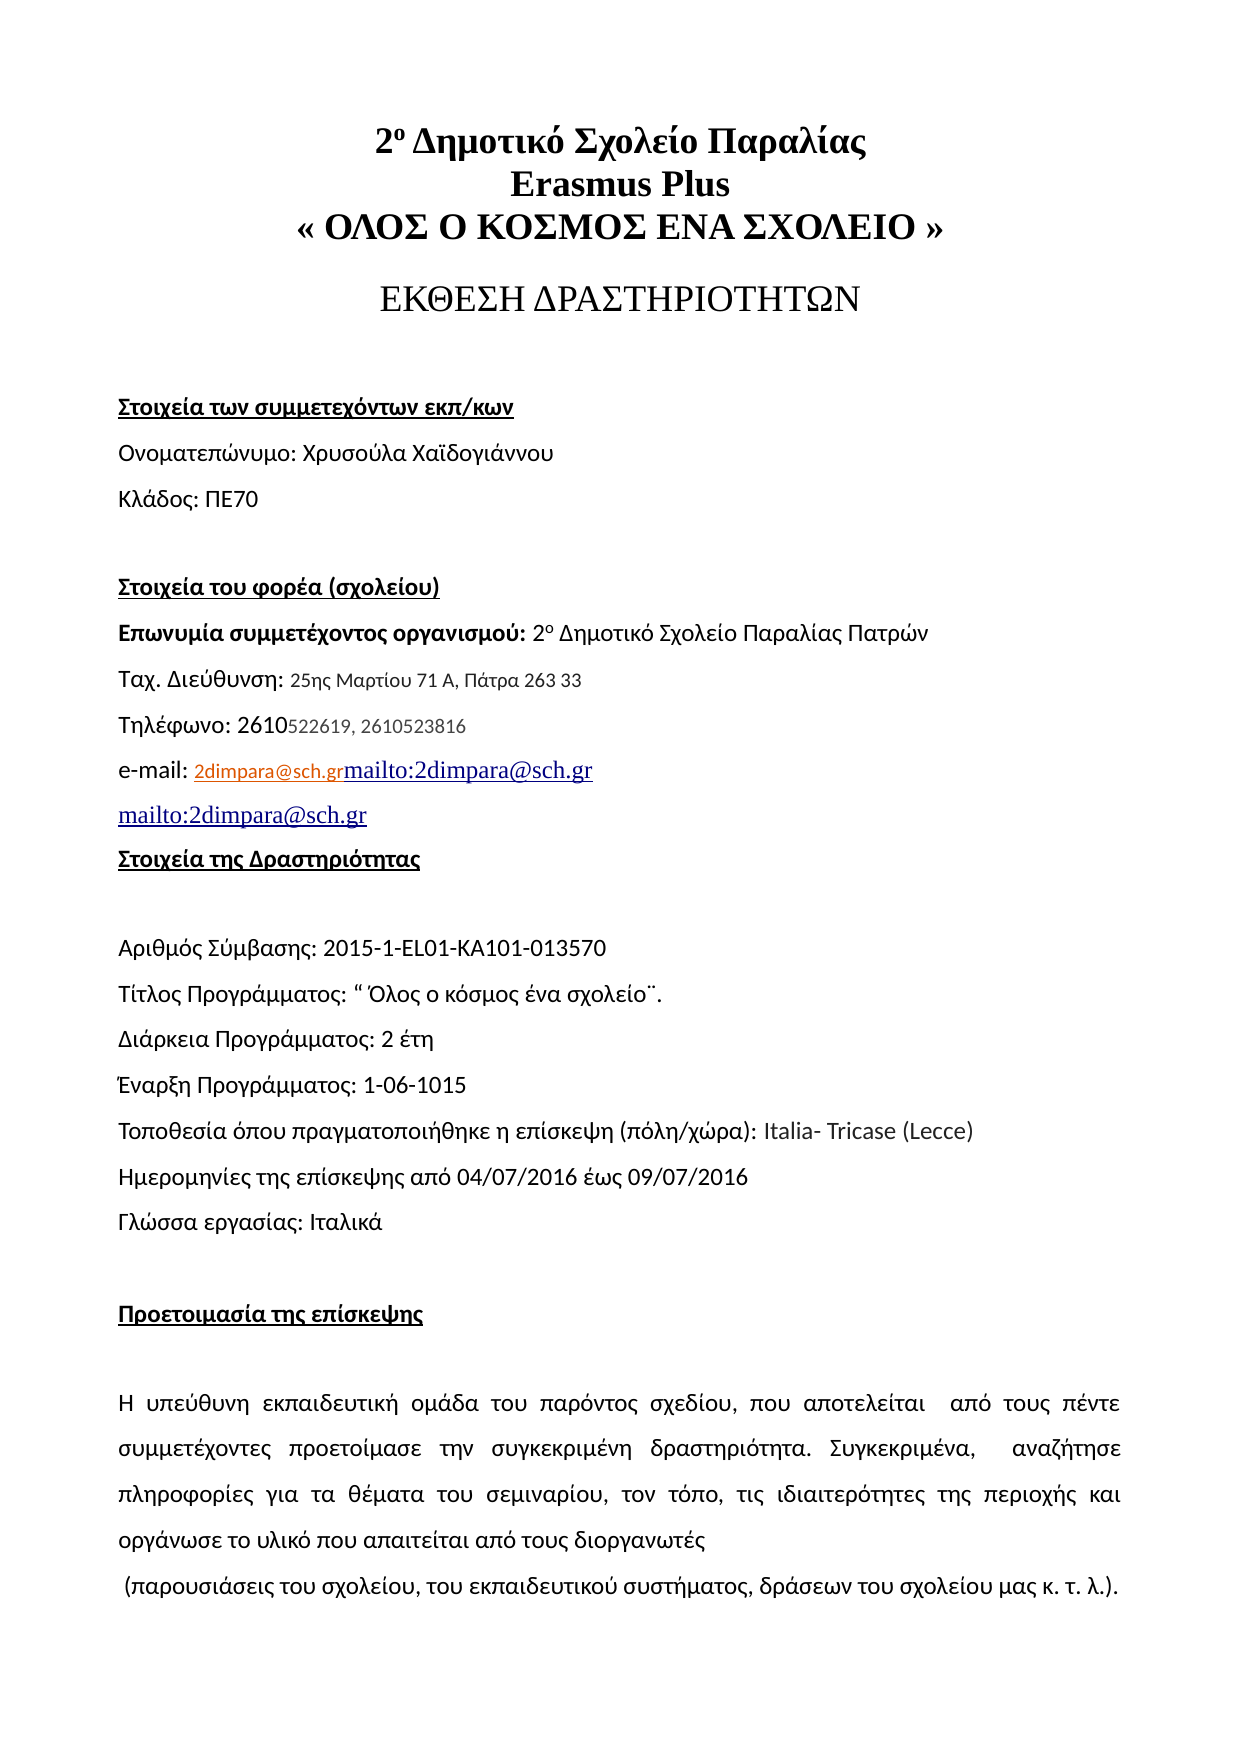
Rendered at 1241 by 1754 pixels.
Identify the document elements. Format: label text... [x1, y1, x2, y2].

text Διάρκεια Προγράμματος: 2 έτη [118, 1024, 1122, 1054]
text (παρουσιάσεις του σχολείου, του εκπαιδευτικού συστήματος, δράσεων του σχολείου μας κ. τ. λ.). [118, 1570, 1122, 1600]
text Στοιχεία της Δραστηριότητας [118, 843, 1122, 874]
text Ταχ. Διεύθυνση: 25ης Μαρτίου 71 Α, Πάτρα 263 33 [118, 663, 1122, 693]
text Ημερομηνίες της επίσκεψης από 04/07/2016 έως 09/07/2016 [118, 1161, 1122, 1191]
text Τίτλος Προγράμματος: “ Όλος ο κόσμος ένα σχολείο¨. [118, 978, 1122, 1008]
text Γλώσσα εργασίας: Ιταλικά [118, 1207, 1122, 1237]
text 2ο Δημοτικό Σχολείο Παραλίας [118, 118, 1122, 161]
text Αριθμός Σύμβασης: 2015-1-EL01-KA101-013570 [118, 932, 1122, 963]
text « ΟΛΟΣ Ο ΚΟΣΜΟΣ ΕΝΑ ΣΧΟΛΕΙΟ » [118, 204, 1122, 247]
text Στοιχεία των συμμετεχόντων εκπ/κων [118, 391, 1122, 422]
text Προετοιμασία της επίσκεψης [118, 1298, 1122, 1328]
text Επωνυμία συμμετέχοντος οργανισμού: 2ο Δημοτικό Σχολείο Παραλίας Πατρών [118, 617, 1122, 648]
text Ονοματεπώνυμο: Χρυσούλα Χαϊδογιάννου [118, 437, 1122, 467]
text mailto:2dimpara@sch.gr [118, 800, 1122, 829]
text Τοποθεσία όπου πραγματοποιήθηκε η επίσκεψη (πόλη/χώρα): Italia- Tricase (Lecce) [118, 1115, 1122, 1146]
text ΕΚΘΕΣΗ ΔΡΑΣΤΗΡΙΟΤΗΤΩΝ [118, 276, 1122, 319]
text Κλάδος: ΠΕ70 [118, 483, 1122, 513]
text Έναρξη Προγράμματος: 1-06-1015 [118, 1069, 1122, 1100]
text Erasmus Plus [118, 161, 1122, 204]
text Τηλέφωνο: 2610522619, 2610523816 [118, 709, 1122, 739]
text e-mail: 2dimpara@sch.grmailto:2dimpara@sch.gr [118, 754, 1122, 785]
text Η υπεύθυνη εκπαιδευτική ομάδα του παρόντος σχεδίου, που αποτελείται από τους πέντε συμμετέχοντες προετοίμασε την συγκεκριμένη δραστηριότητα. Συγκεκριμένα, αναζήτησε πληροφορίες για τα θέματα του σεμιναρίου, τον τόπο, τις ιδιαιτερότητες της περιοχής και οργάνωσε το υλικό που απαιτείται από τους διοργανωτές [118, 1387, 1122, 1554]
text Στοιχεία του φορέα (σχολείου) [118, 572, 1122, 602]
